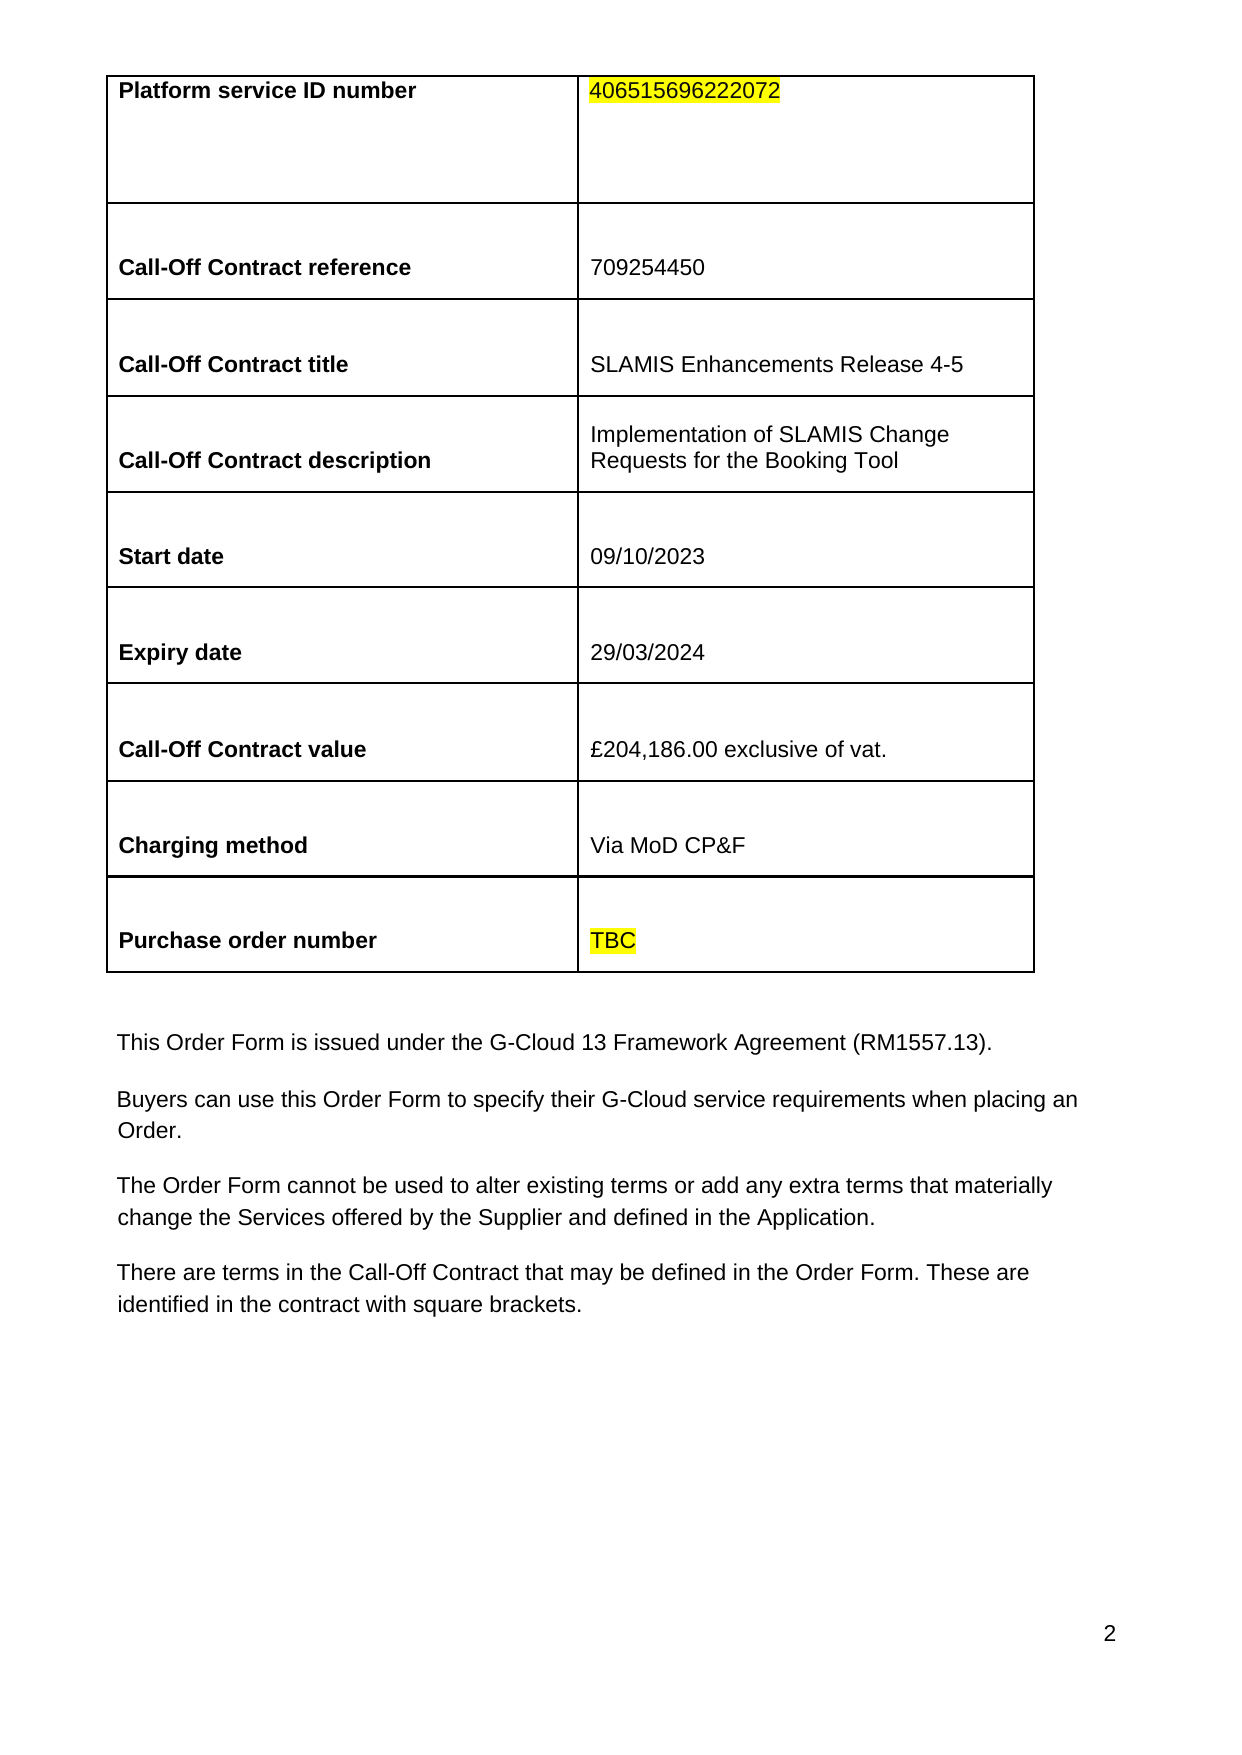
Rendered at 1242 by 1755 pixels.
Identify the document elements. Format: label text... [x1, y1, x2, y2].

text There are terms in the Call-Off Contract that may be defined in the Order Form. These are identified in the contract with square brackets. [116, 1259, 1121, 1317]
table_cell Call-Off Contract title [108, 300, 577, 395]
table_header 406515696222072 [579, 77, 1033, 202]
table_cell Call-Off Contract value [108, 684, 577, 780]
table_cell SLAMIS Enhancements Release 4-5 [579, 300, 1033, 395]
table_cell 29/03/2024 [579, 588, 1033, 682]
table_cell Implementation of SLAMIS Change Requests for the Booking Tool [579, 397, 1033, 491]
table_cell Call-Off Contract reference [108, 204, 577, 297]
table_cell £204,186.00 exclusive of vat. [579, 684, 1033, 780]
table_cell TBC [579, 878, 1033, 971]
table_cell 09/10/2023 [579, 493, 1033, 586]
table_cell Purchase order number [108, 878, 577, 971]
text This Order Form is issued under the G-Cloud 13 Framework Agreement (RM1557.13). [116, 1029, 1121, 1056]
table_cell Expiry date [108, 588, 577, 682]
table_cell Charging method [108, 782, 577, 875]
table_cell 709254450 [579, 204, 1033, 297]
table_header Platform service ID number [108, 77, 577, 202]
text Buyers can use this Order Form to specify their G-Cloud service requirements when placing an Order. [116, 1086, 1121, 1143]
table_cell Call-Off Contract description [108, 397, 577, 491]
table_cell Start date [108, 493, 577, 586]
text The Order Form cannot be used to alter existing terms or add any extra terms that materially change the Services offered by the Supplier and defined in the Application. [116, 1172, 1121, 1230]
table_cell Via MoD CP&F [579, 782, 1033, 875]
